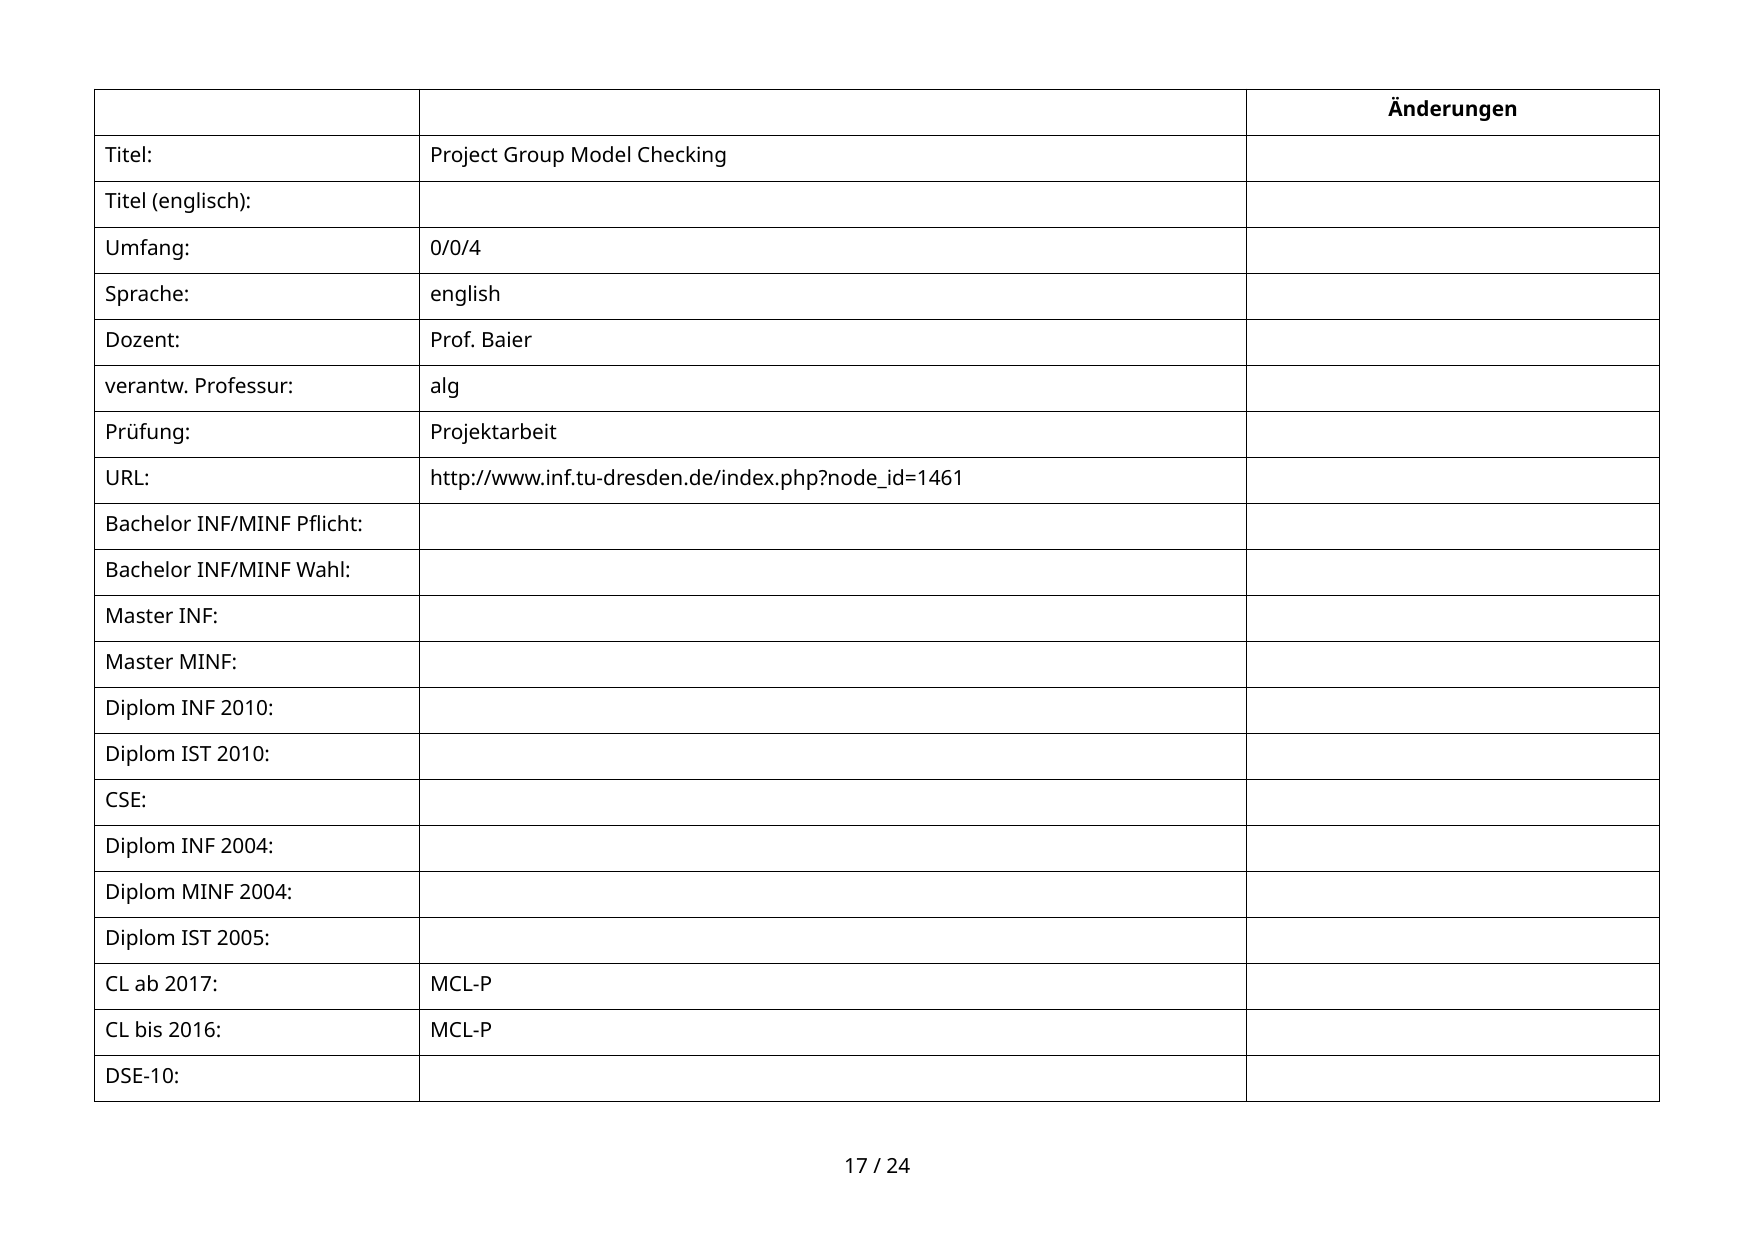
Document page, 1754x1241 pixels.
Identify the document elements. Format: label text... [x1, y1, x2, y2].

table_cell [1247, 412, 1659, 457]
table_cell Diplom MINF 2004: [95, 872, 419, 917]
table_cell [1247, 1056, 1659, 1101]
table_cell Dozent: [95, 320, 419, 365]
table_cell [1247, 918, 1659, 963]
table_cell [420, 872, 1246, 917]
table_cell [420, 1056, 1246, 1101]
table_cell [1247, 1010, 1659, 1055]
table_cell Diplom IST 2005: [95, 918, 419, 963]
table_header Änderungen [1247, 90, 1659, 134]
table_cell Bachelor INF/MINF Pflicht: [95, 504, 419, 549]
table_cell [1247, 458, 1659, 503]
table_cell Titel (englisch): [95, 182, 419, 227]
table_cell [1247, 228, 1659, 273]
table_cell [1247, 596, 1659, 641]
table_cell verantw. Professur: [95, 366, 419, 411]
table_cell [420, 596, 1246, 641]
table_cell Diplom INF 2004: [95, 826, 419, 871]
table_cell [1247, 504, 1659, 549]
table_cell Prüfung: [95, 412, 419, 457]
table_cell [420, 642, 1246, 687]
table_cell Diplom IST 2010: [95, 734, 419, 779]
table_cell [1247, 688, 1659, 733]
table_cell DSE-10: [95, 1056, 419, 1101]
table_cell Sprache: [95, 274, 419, 319]
table_cell Projektarbeit [420, 412, 1246, 457]
table_cell Titel: [95, 136, 419, 181]
table_cell [1247, 320, 1659, 365]
table_cell [1247, 550, 1659, 595]
table_header [420, 90, 1246, 134]
table_cell Umfang: [95, 228, 419, 273]
table_cell [1247, 964, 1659, 1009]
table_cell MCL-P [420, 964, 1246, 1009]
table_cell [420, 688, 1246, 733]
table_cell [1247, 642, 1659, 687]
table_cell Diplom INF 2010: [95, 688, 419, 733]
table_cell [1247, 872, 1659, 917]
table_cell [420, 550, 1246, 595]
table_header [95, 90, 419, 134]
table_cell [1247, 274, 1659, 319]
table_cell [420, 826, 1246, 871]
table_cell [420, 734, 1246, 779]
table_cell alg [420, 366, 1246, 411]
table_cell 0/0/4 [420, 228, 1246, 273]
table_cell CL bis 2016: [95, 1010, 419, 1055]
table_cell CL ab 2017: [95, 964, 419, 1009]
table_cell CSE: [95, 780, 419, 825]
table_cell Master MINF: [95, 642, 419, 687]
table_cell Bachelor INF/MINF Wahl: [95, 550, 419, 595]
table_cell URL: [95, 458, 419, 503]
table_cell [1247, 734, 1659, 779]
table_cell [1247, 182, 1659, 227]
table_cell Prof. Baier [420, 320, 1246, 365]
table_cell Master INF: [95, 596, 419, 641]
table_cell english [420, 274, 1246, 319]
table_cell MCL-P [420, 1010, 1246, 1055]
table_cell [420, 504, 1246, 549]
table_cell [420, 918, 1246, 963]
table_cell [1247, 826, 1659, 871]
table_cell Project Group Model Checking [420, 136, 1246, 181]
table_cell [1247, 366, 1659, 411]
table_cell [1247, 136, 1659, 181]
table_cell [420, 780, 1246, 825]
table_cell [420, 182, 1246, 227]
table_cell [1247, 780, 1659, 825]
table_cell http://www.inf.tu-dresden.de/index.php?node_id=1461 [420, 458, 1246, 503]
